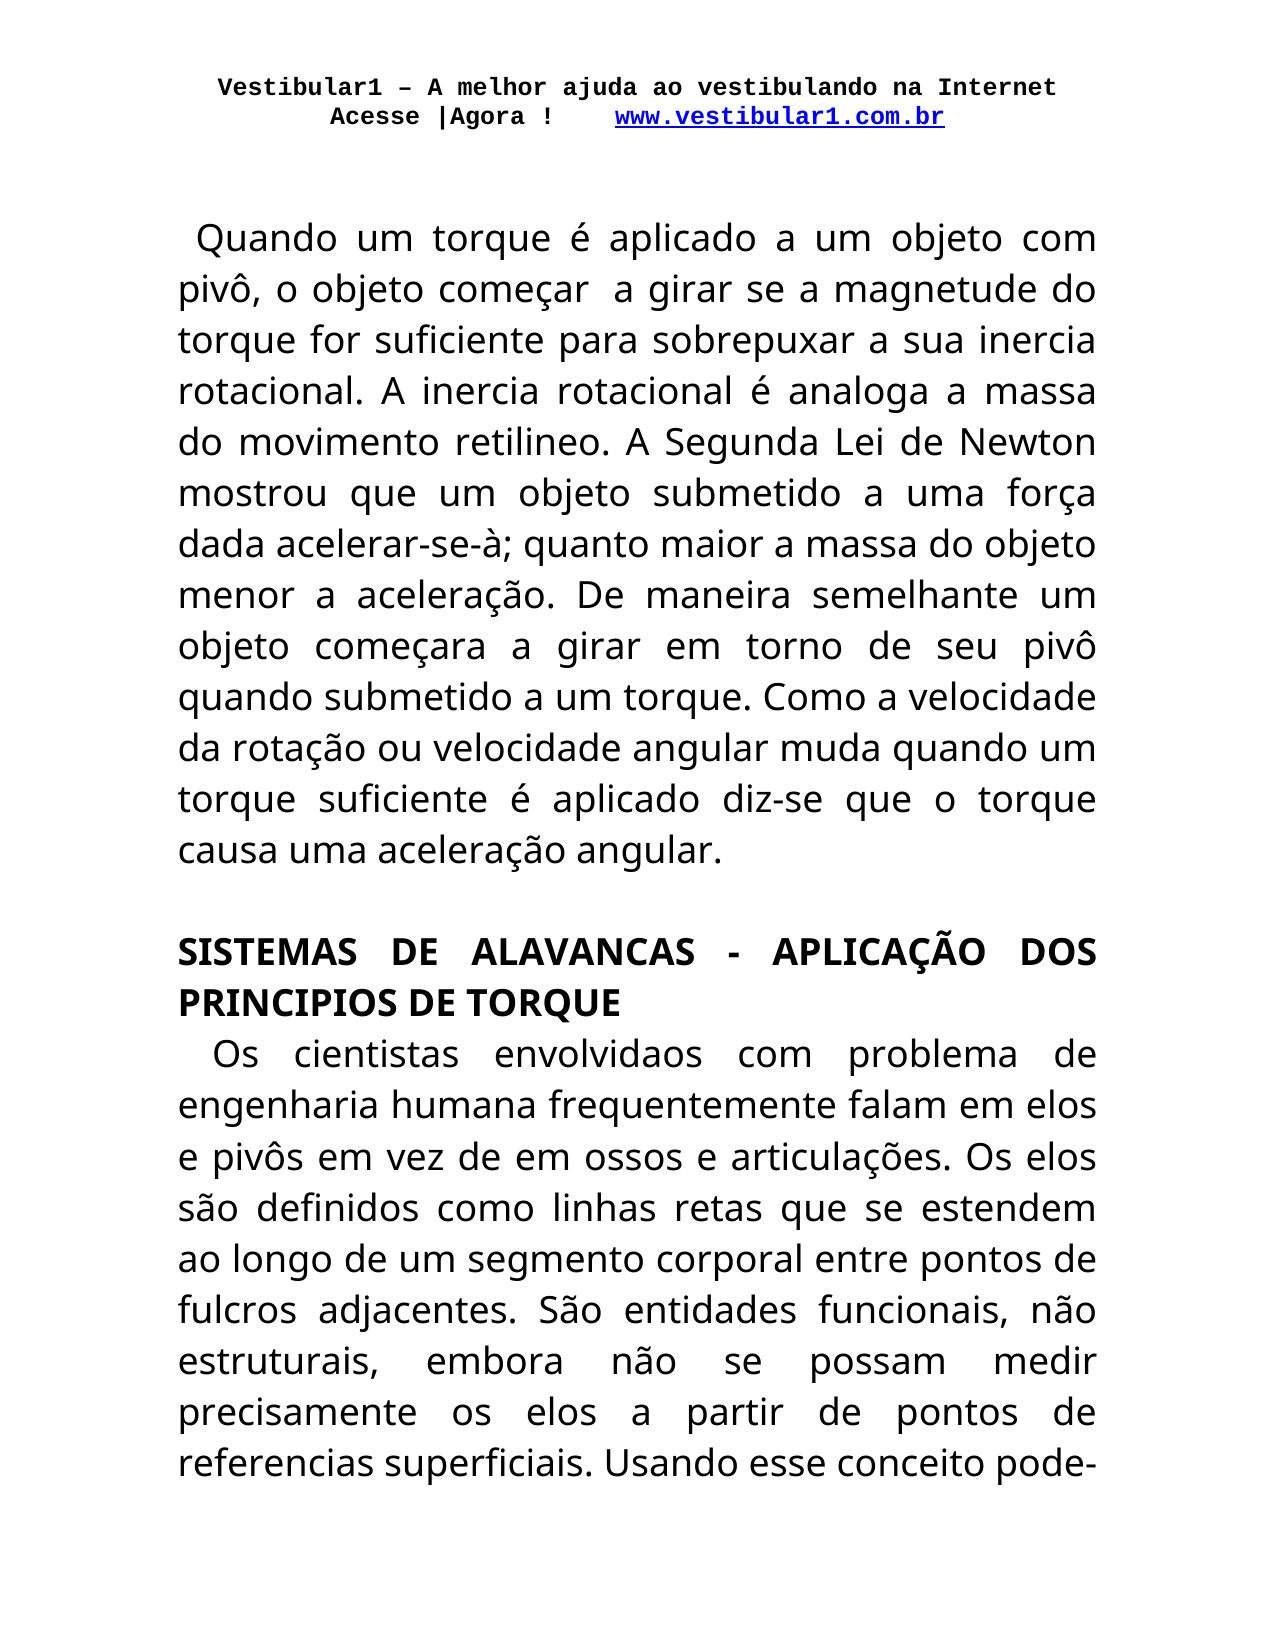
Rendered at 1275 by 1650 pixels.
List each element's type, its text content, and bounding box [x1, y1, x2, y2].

text SISTEMAS DE ALAVANCAS - APLICAÇÃO DOS PRINCIPIOS DE TORQUE [177, 926, 1098, 1028]
text Quando um torque é aplicado a um objeto com pivô, o objeto começar a girar se a magnetude do torque for suficiente para sobrepuxar a sua inercia rotacional. A inercia rotacional é analoga a massa do movimento retilineo. A Segunda Lei de Newton mostrou que um objeto submetido a uma força dada acelerar-se-à; quanto maior a massa do objeto menor a aceleração. De maneira semelhante um objeto começara a girar em torno de seu pivô quando submetido a um torque. Como a velocidade da rotação ou velocidade angular muda quando um torque suficiente é aplicado diz-se que o torque causa uma aceleração angular. [177, 211, 1098, 874]
text Os cientistas envolvidaos com problema de engenharia humana frequentemente falam em elos e pivôs em vez de em ossos e articulações. Os elos são definidos como linhas retas que se estendem ao longo de um segmento corporal entre pontos de fulcros adjacentes. São entidades funcionais, não estruturais, embora não se possam medir precisamente os elos a partir de pontos de referencias superficiais. Usando esse conceito pode- [177, 1028, 1098, 1487]
